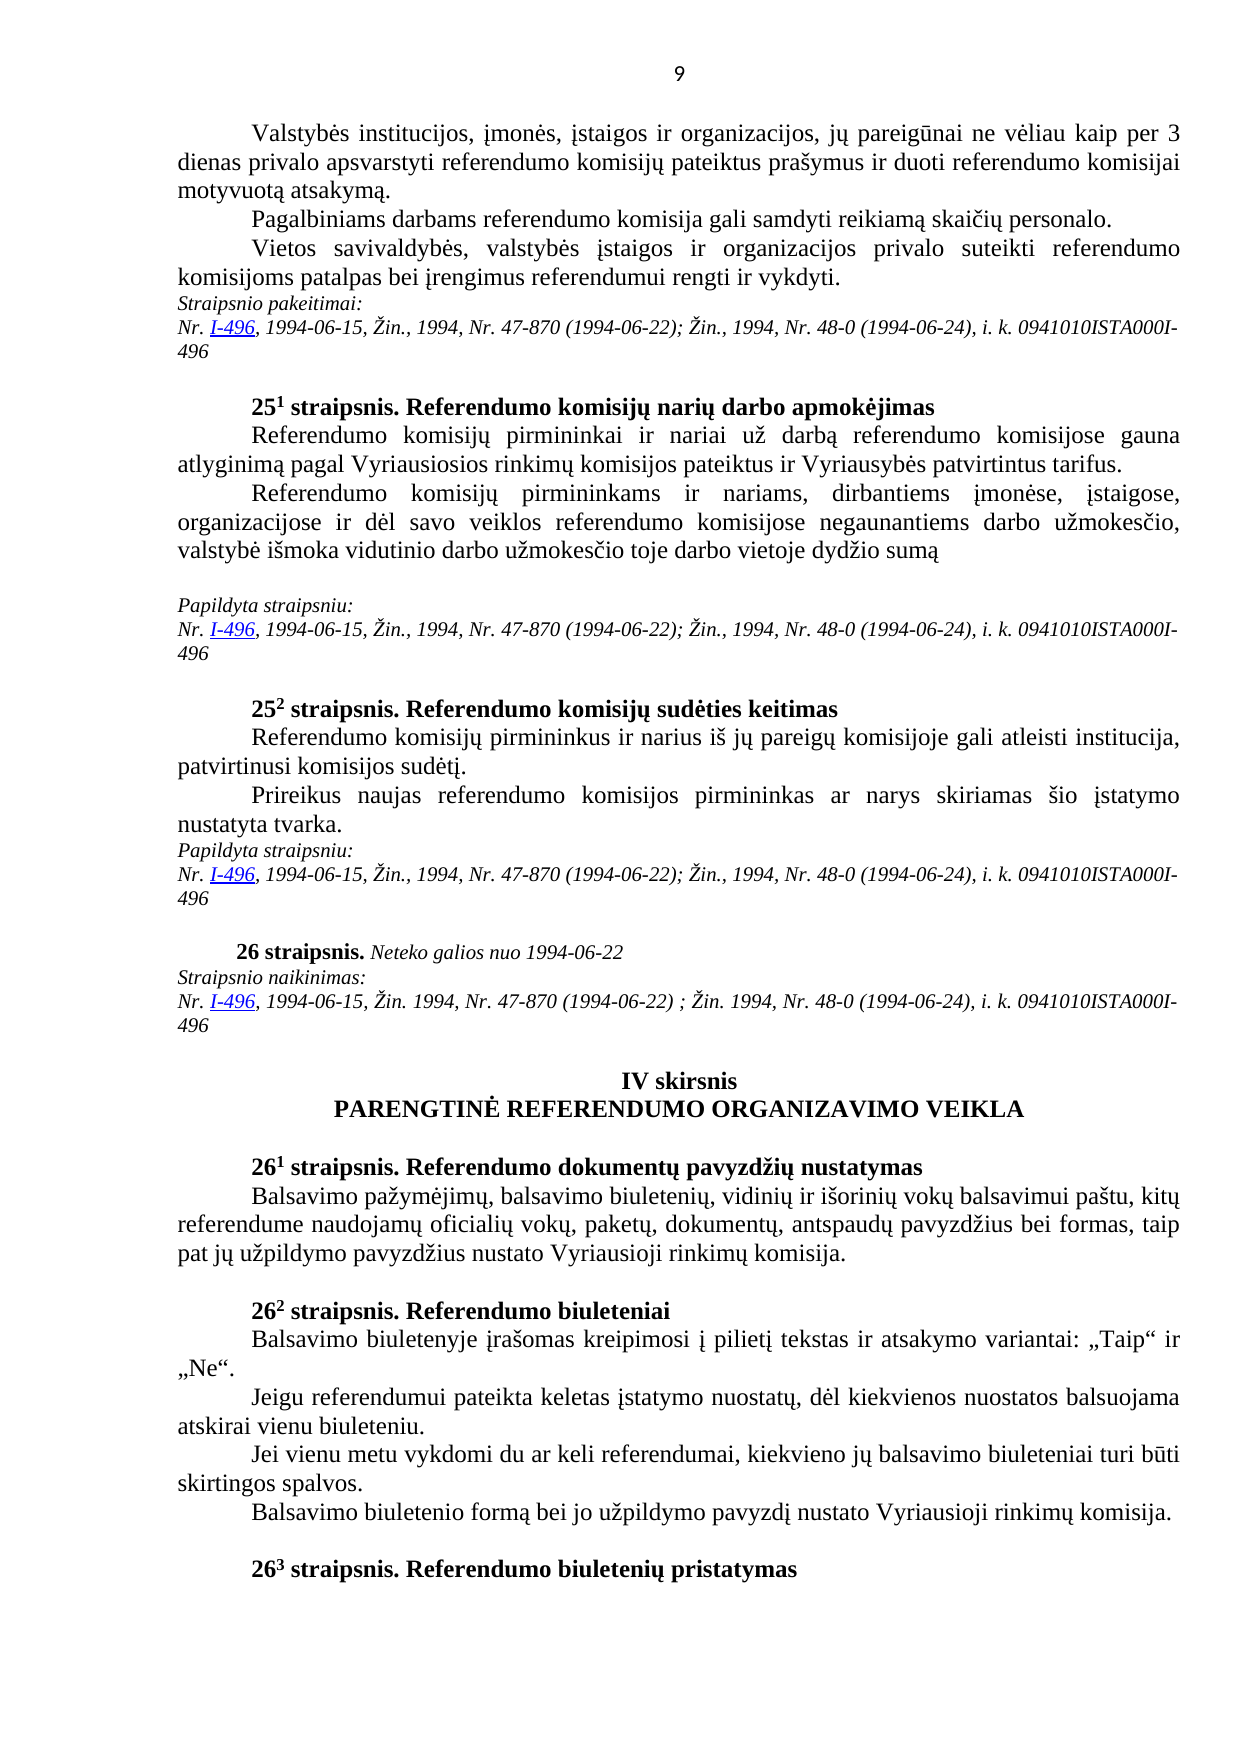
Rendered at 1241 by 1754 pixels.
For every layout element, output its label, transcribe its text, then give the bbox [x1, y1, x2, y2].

text Prireikus naujas referendumo komisijos pirmininkas ar narys skiriamas šio įstatymo nustatyta tvarka. [177, 780, 1181, 837]
text 262 straipsnis. Referendumo biuleteniai [251, 1296, 1181, 1324]
text PARENGTINĖ REFERENDUMO ORGANIZAVIMO VEIKLA [177, 1094, 1181, 1123]
text Pagalbiniams darbams referendumo komisija gali samdyti reikiamą skaičių personalo. [177, 204, 1181, 233]
text 252 straipsnis. Referendumo komisijų sudėties keitimas [251, 694, 1181, 722]
text Balsavimo biuletenyje įrašomas kreipimosi į pilietį tekstas ir atsakymo variantai: „Taip“ ir „Ne“. [177, 1324, 1181, 1382]
text Vietos savivaldybės, valstybės įstaigos ir organizacijos privalo suteikti referendumo komisijoms patalpas bei įrengimus referendumui rengti ir vykdyti. [177, 233, 1181, 291]
text Balsavimo pažymėjimų, balsavimo biuletenių, vidinių ir išorinių vokų balsavimui paštu, kitų referendume naudojamų oficialių vokų, paketų, dokumentų, antspaudų pavyzdžius bei formas, taip pat jų užpildymo pavyzdžius nustato Vyriausioji rinkimų komisija. [177, 1181, 1181, 1267]
text Nr. I-496, 1994-06-15, Žin. 1994, Nr. 47-870 (1994-06-22) ; Žin. 1994, Nr. 48-0 (1994-06-24), i. k. 0941010ISTA000I-496 [177, 989, 1181, 1037]
text Straipsnio naikinimas: [177, 965, 1181, 989]
text Referendumo komisijų pirmininkus ir narius iš jų pareigų komisijoje gali atleisti institucija, patvirtinusi komisijos sudėtį. [177, 722, 1181, 780]
text Papildyta straipsniu: [177, 837, 1181, 862]
text Balsavimo biuletenio formą bei jo užpildymo pavyzdį nustato Vyriausioji rinkimų komisija. [177, 1497, 1181, 1526]
text Referendumo komisijų pirmininkams ir nariams, dirbantiems įmonėse, įstaigose, organizacijose ir dėl savo veiklos referendumo komisijose negaunantiems darbo užmokesčio, valstybė išmoka vidutinio darbo užmokesčio toje darbo vietoje dydžio sumą [177, 478, 1181, 564]
text Straipsnio pakeitimai: [177, 291, 1181, 315]
text Nr. I-496, 1994-06-15, Žin., 1994, Nr. 47-870 (1994-06-22); Žin., 1994, Nr. 48-0 (1994-06-24), i. k. 0941010ISTA000I-496 [177, 617, 1181, 665]
text Jei vienu metu vykdomi du ar keli referendumai, kiekvieno jų balsavimo biuleteniai turi būti skirtingos spalvos. [177, 1439, 1181, 1497]
text Papildyta straipsniu: [177, 593, 1181, 617]
text 261 straipsnis. Referendumo dokumentų pavyzdžių nustatymas [251, 1152, 1181, 1181]
text 26 straipsnis. Neteko galios nuo 1994-06-22 [177, 938, 1181, 965]
text Nr. I-496, 1994-06-15, Žin., 1994, Nr. 47-870 (1994-06-22); Žin., 1994, Nr. 48-0 (1994-06-24), i. k. 0941010ISTA000I-496 [177, 315, 1181, 363]
text 263 straipsnis. Referendumo biuletenių pristatymas [251, 1554, 1181, 1583]
text Jeigu referendumui pateikta keletas įstatymo nuostatų, dėl kiekvienos nuostatos balsuojama atskirai vienu biuleteniu. [177, 1382, 1181, 1439]
text 251 straipsnis. Referendumo komisijų narių darbo apmokėjimas [251, 392, 1181, 420]
text Nr. I-496, 1994-06-15, Žin., 1994, Nr. 47-870 (1994-06-22); Žin., 1994, Nr. 48-0 (1994-06-24), i. k. 0941010ISTA000I-496 [177, 862, 1181, 910]
text Valstybės institucijos, įmonės, įstaigos ir organizacijos, jų pareigūnai ne vėliau kaip per 3 dienas privalo apsvarstyti referendumo komisijų pateiktus prašymus ir duoti referendumo komisijai motyvuotą atsakymą. [177, 118, 1181, 204]
text IV skirsnis [177, 1066, 1181, 1094]
text Referendumo komisijų pirmininkai ir nariai už darbą referendumo komisijose gauna atlyginimą pagal Vyriausiosios rinkimų komisijos pateiktus ir Vyriausybės patvirtintus tarifus. [177, 420, 1181, 478]
